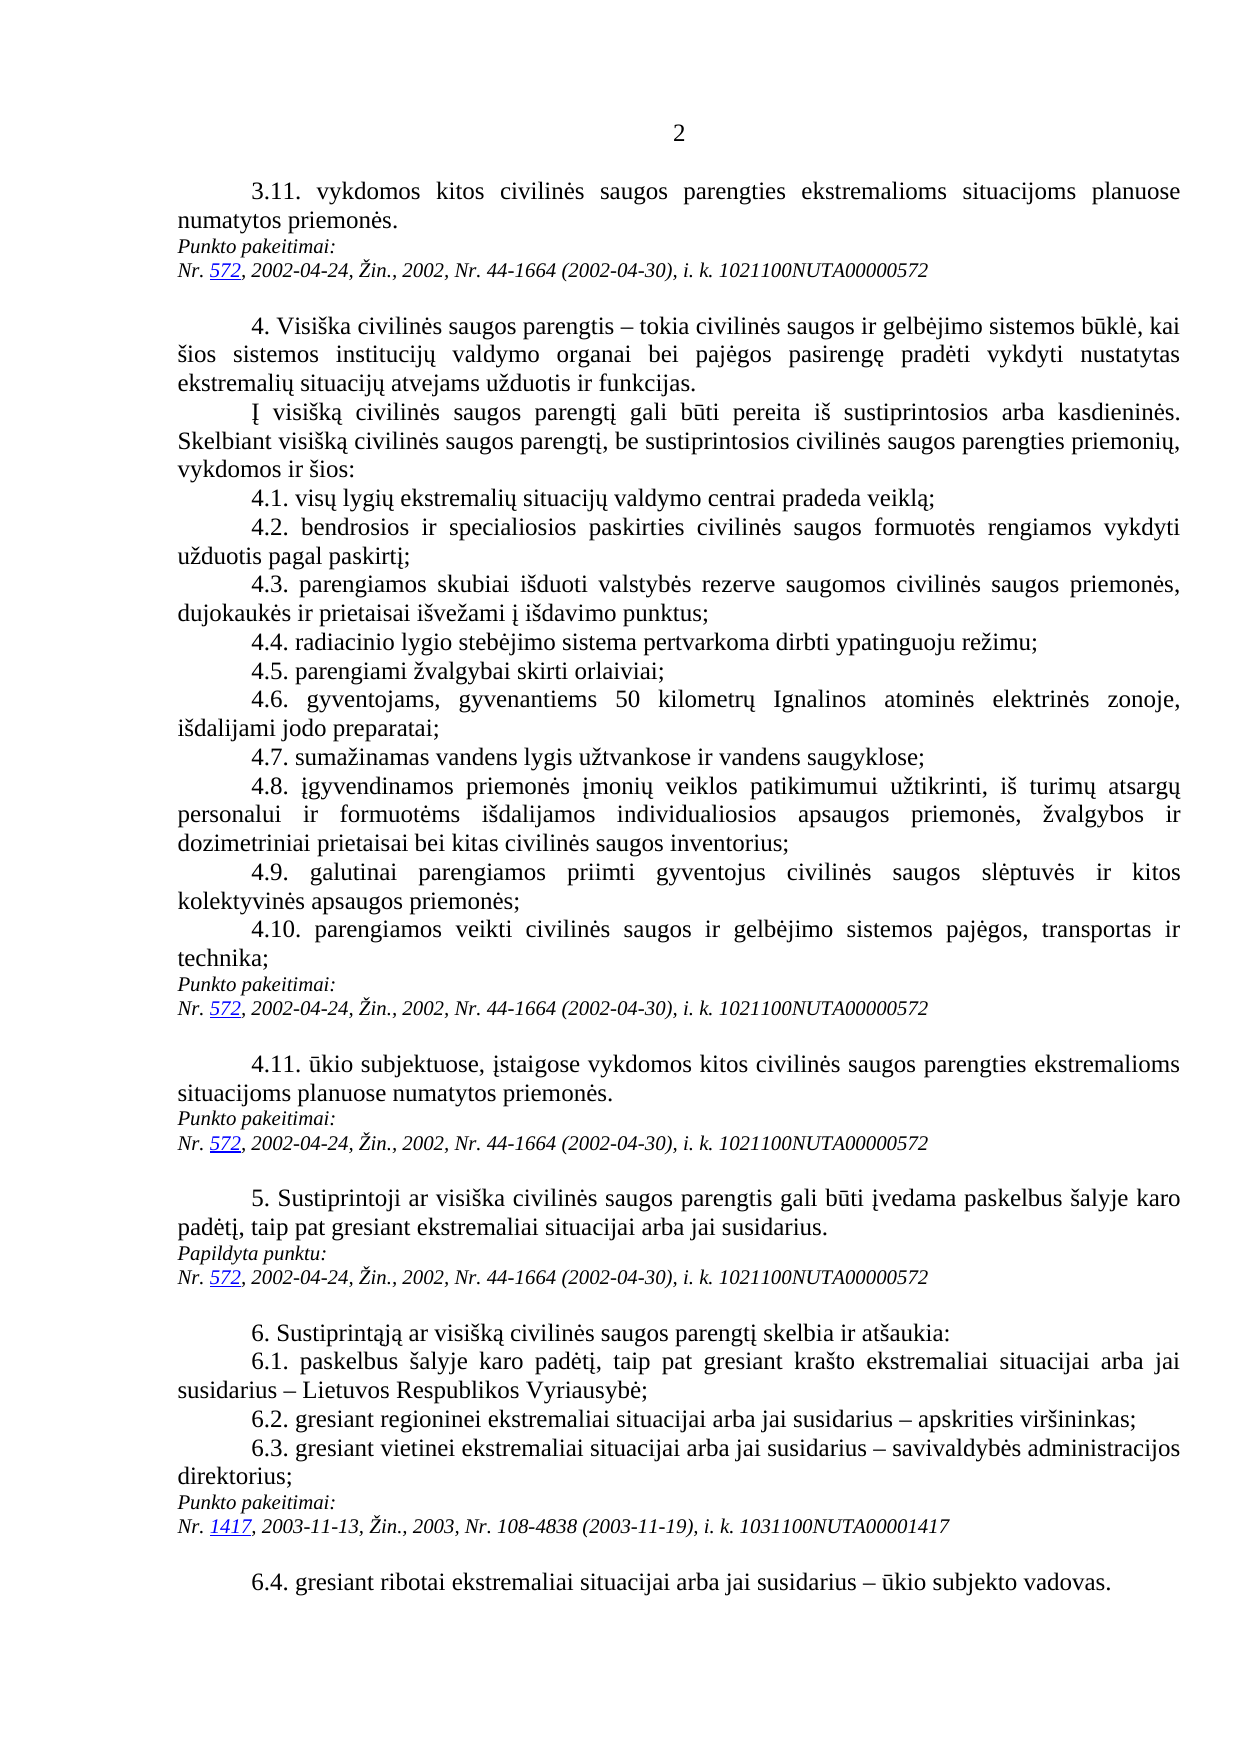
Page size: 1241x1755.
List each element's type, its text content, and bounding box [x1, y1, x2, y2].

text 6. Sustiprintąją ar visišką civilinės saugos parengtį skelbia ir atšaukia: [177, 1318, 1181, 1346]
text Papildyta punktu: [177, 1241, 1181, 1265]
text Nr. 572, 2002-04-24, Žin., 2002, Nr. 44-1664 (2002-04-30), i. k. 1021100NUTA00000572 [177, 1265, 1181, 1289]
text 6.2. gresiant regioninei ekstremaliai situacijai arba jai susidarius – apskrities viršininkas; [177, 1404, 1181, 1433]
text 4.10. parengiamos veikti civilinės saugos ir gelbėjimo sistemos pajėgos, transportas ir technika; [177, 914, 1181, 972]
text Punkto pakeitimai: [177, 972, 1181, 996]
text Nr. 572, 2002-04-24, Žin., 2002, Nr. 44-1664 (2002-04-30), i. k. 1021100NUTA00000572 [177, 258, 1181, 282]
text 6.1. paskelbus šalyje karo padėtį, taip pat gresiant krašto ekstremaliai situacijai arba jai susidarius – Lietuvos Respublikos Vyriausybė; [177, 1346, 1181, 1404]
text 4.11. ūkio subjektuose, įstaigose vykdomos kitos civilinės saugos parengties ekstremalioms situacijoms planuose numatytos priemonės. [177, 1049, 1181, 1106]
text 3.11. vykdomos kitos civilinės saugos parengties ekstremalioms situacijoms planuose numatytos priemonės. [177, 176, 1181, 234]
text 4.3. parengiamos skubiai išduoti valstybės rezerve saugomos civilinės saugos priemonės, dujokaukės ir prietaisai išvežami į išdavimo punktus; [177, 569, 1181, 627]
text 4.2. bendrosios ir specialiosios paskirties civilinės saugos formuotės rengiamos vykdyti užduotis pagal paskirtį; [177, 512, 1181, 569]
text 5. Sustiprintoji ar visiška civilinės saugos parengtis gali būti įvedama paskelbus šalyje karo padėtį, taip pat gresiant ekstremaliai situacijai arba jai susidarius. [177, 1183, 1181, 1241]
text 4. Visiška civilinės saugos parengtis – tokia civilinės saugos ir gelbėjimo sistemos būklė, kai šios sistemos institucijų valdymo organai bei pajėgos pasirengę pradėti vykdyti nustatytas ekstremalių situacijų atvejams užduotis ir funkcijas. [177, 311, 1181, 397]
text Punkto pakeitimai: [177, 1106, 1181, 1130]
text Punkto pakeitimai: [177, 234, 1181, 258]
text Nr. 1417, 2003-11-13, Žin., 2003, Nr. 108-4838 (2003-11-19), i. k. 1031100NUTA00001417 [177, 1514, 1181, 1538]
text 4.8. įgyvendinamos priemonės įmonių veiklos patikimumui užtikrinti, iš turimų atsargų personalui ir formuotėms išdalijamos individualiosios apsaugos priemonės, žvalgybos ir dozimetriniai prietaisai bei kitas civilinės saugos inventorius; [177, 771, 1181, 857]
text Į visišką civilinės saugos parengtį gali būti pereita iš sustiprintosios arba kasdieninės. Skelbiant visišką civilinės saugos parengtį, be sustiprintosios civilinės saugos parengties priemonių, vykdomos ir šios: [177, 397, 1181, 483]
text 4.6. gyventojams, gyvenantiems 50 kilometrų Ignalinos atominės elektrinės zonoje, išdalijami jodo preparatai; [177, 684, 1181, 742]
text 6.4. gresiant ribotai ekstremaliai situacijai arba jai susidarius – ūkio subjekto vadovas. [177, 1567, 1181, 1596]
text Nr. 572, 2002-04-24, Žin., 2002, Nr. 44-1664 (2002-04-30), i. k. 1021100NUTA00000572 [177, 996, 1181, 1020]
text 4.5. parengiami žvalgybai skirti orlaiviai; [177, 656, 1181, 684]
text 4.7. sumažinamas vandens lygis užtvankose ir vandens saugyklose; [177, 742, 1181, 771]
text Punkto pakeitimai: [177, 1490, 1181, 1514]
text 4.1. visų lygių ekstremalių situacijų valdymo centrai pradeda veiklą; [177, 483, 1181, 512]
text 6.3. gresiant vietinei ekstremaliai situacijai arba jai susidarius – savivaldybės administracijos direktorius; [177, 1433, 1181, 1490]
text 4.4. radiacinio lygio stebėjimo sistema pertvarkoma dirbti ypatinguoju režimu; [177, 627, 1181, 656]
text Nr. 572, 2002-04-24, Žin., 2002, Nr. 44-1664 (2002-04-30), i. k. 1021100NUTA00000572 [177, 1130, 1181, 1154]
text 4.9. galutinai parengiamos priimti gyventojus civilinės saugos slėptuvės ir kitos kolektyvinės apsaugos priemonės; [177, 857, 1181, 914]
